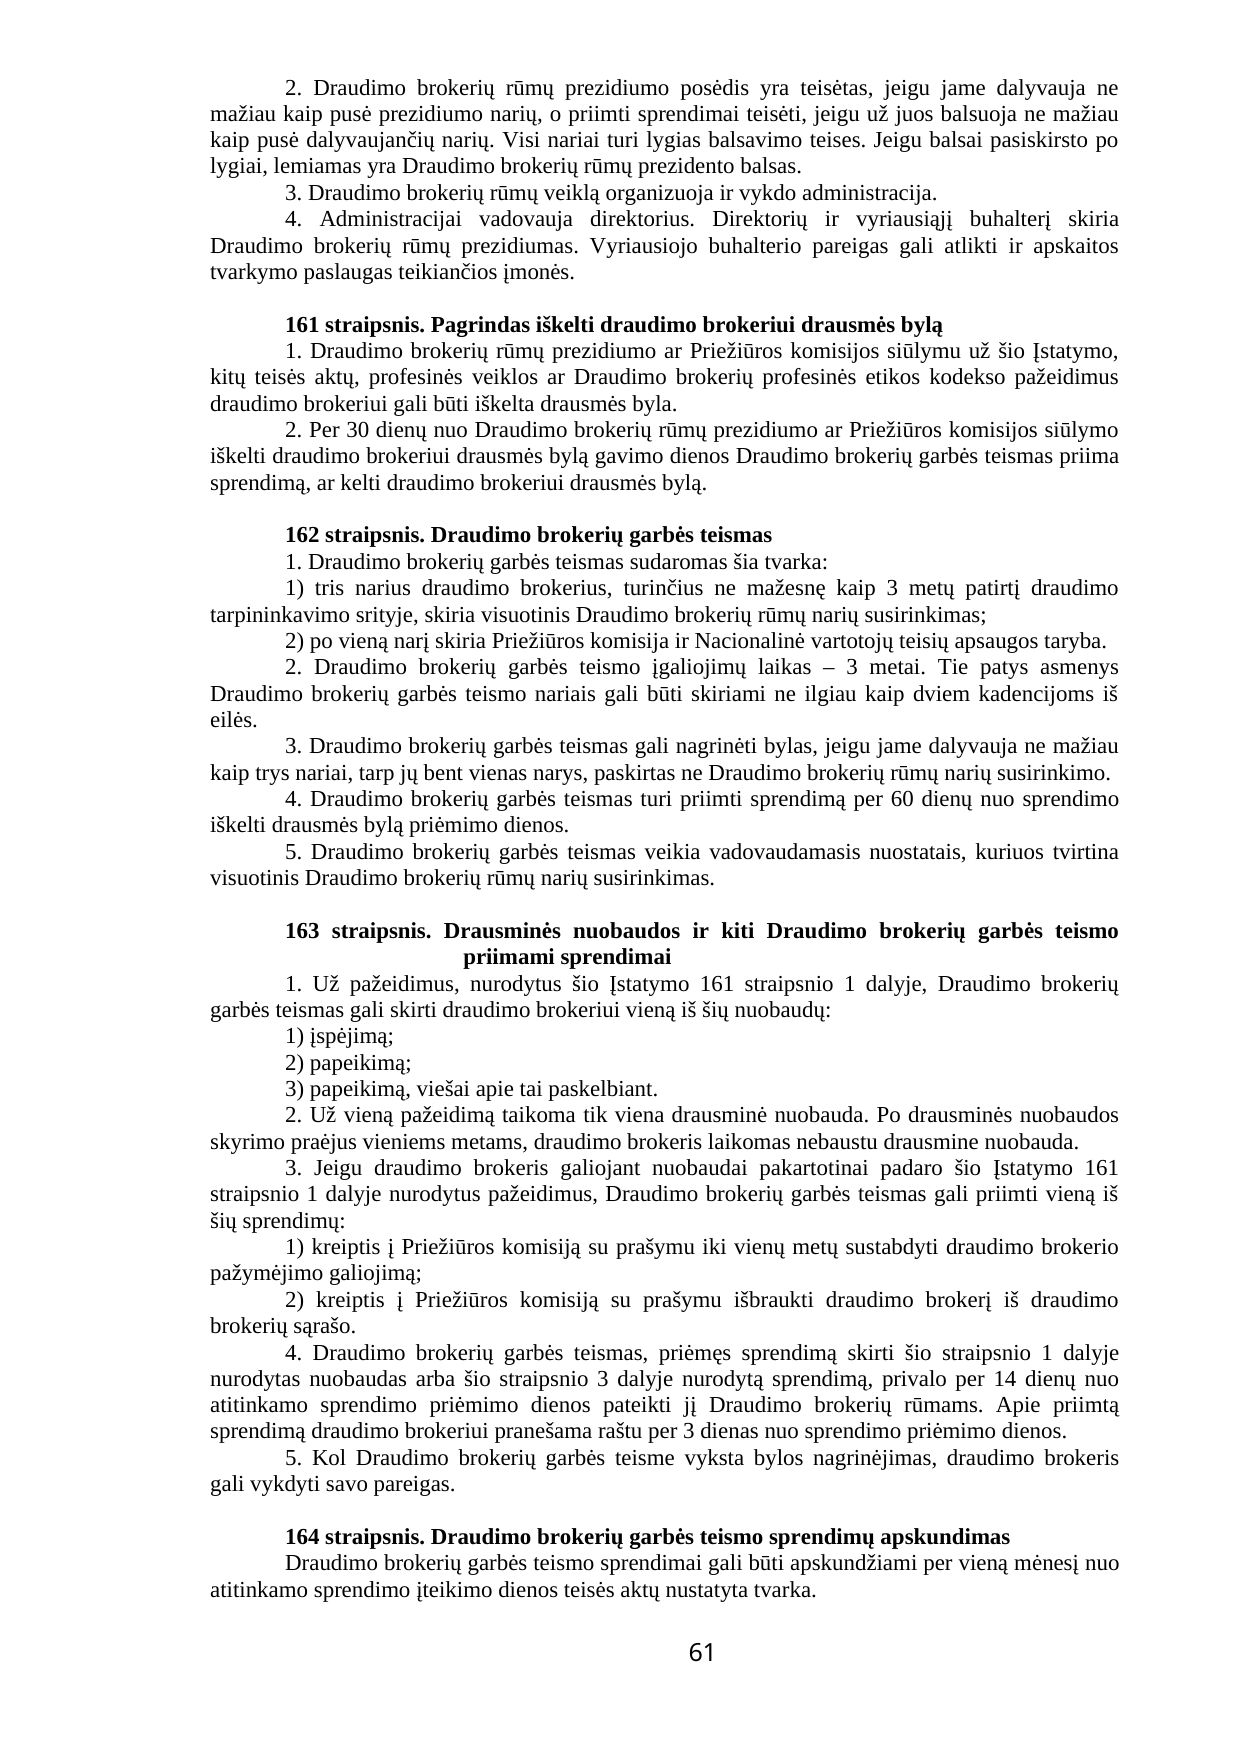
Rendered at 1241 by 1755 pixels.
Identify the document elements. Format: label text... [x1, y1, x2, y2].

text 5. Kol Draudimo brokerių garbės teisme vyksta bylos nagrinėjimas, draudimo brokeris gali vykdyti savo pareigas. [210, 1444, 1120, 1497]
text 5. Draudimo brokerių garbės teismas veikia vadovaudamasis nuostatais, kuriuos tvirtina visuotinis Draudimo brokerių rūmų narių susirinkimas. [210, 838, 1120, 891]
text 2) kreiptis į Priežiūros komisiją su prašymu išbraukti draudimo brokerį iš draudimo brokerių sąrašo. [210, 1286, 1120, 1338]
text 2. Per 30 dienų nuo Draudimo brokerių rūmų prezidiumo ar Priežiūros komisijos siūlymo iškelti draudimo brokeriui drausmės bylą gavimo dienos Draudimo brokerių garbės teismas priima sprendimą, ar kelti draudimo brokeriui drausmės bylą. [210, 416, 1120, 495]
text 3. Draudimo brokerių rūmų veiklą organizuoja ir vykdo administracija. [210, 179, 1120, 205]
text 4. Administracijai vadovauja direktorius. Direktorių ir vyriausiąjį buhalterį skiria Draudimo brokerių rūmų prezidiumas. Vyriausiojo buhalterio pareigas gali atlikti ir apskaitos tvarkymo paslaugas teikiančios įmonės. [210, 205, 1120, 284]
text 4. Draudimo brokerių garbės teismas turi priimti sprendimą per 60 dienų nuo sprendimo iškelti drausmės bylą priėmimo dienos. [210, 785, 1120, 838]
text 4. Draudimo brokerių garbės teismas, priėmęs sprendimą skirti šio straipsnio 1 dalyje nurodytas nuobaudas arba šio straipsnio 3 dalyje nurodytą sprendimą, privalo per 14 dienų nuo atitinkamo sprendimo priėmimo dienos pateikti jį Draudimo brokerių rūmams. Apie priimtą sprendimą draudimo brokeriui pranešama raštu per 3 dienas nuo sprendimo priėmimo dienos. [210, 1338, 1120, 1444]
text 1) kreiptis į Priežiūros komisiją su prašymu iki vienų metų sustabdyti draudimo brokerio pažymėjimo galiojimą; [210, 1233, 1120, 1286]
text 2. Už vieną pažeidimą taikoma tik viena drausminė nuobauda. Po drausminės nuobaudos skyrimo praėjus vieniems metams, draudimo brokeris laikomas nebaustu drausmine nuobauda. [210, 1101, 1120, 1154]
text 2. Draudimo brokerių garbės teismo įgaliojimų laikas – 3 metai. Tie patys asmenys Draudimo brokerių garbės teismo nariais gali būti skiriami ne ilgiau kaip dviem kadencijoms iš eilės. [210, 653, 1120, 732]
text 1. Už pažeidimus, nurodytus šio Įstatymo 161 straipsnio 1 dalyje, Draudimo brokerių garbės teismas gali skirti draudimo brokeriui vieną iš šių nuobaudų: [210, 969, 1120, 1022]
text 1. Draudimo brokerių rūmų prezidiumo ar Priežiūros komisijos siūlymu už šio Įstatymo, kitų teisės aktų, profesinės veiklos ar Draudimo brokerių profesinės etikos kodekso pažeidimus draudimo brokeriui gali būti iškelta drausmės byla. [210, 337, 1120, 416]
text 2) po vieną narį skiria Priežiūros komisija ir Nacionalinė vartotojų teisių apsaugos taryba. [210, 627, 1120, 653]
text 3. Draudimo brokerių garbės teismas gali nagrinėti bylas, jeigu jame dalyvauja ne mažiau kaip trys nariai, tarp jų bent vienas narys, paskirtas ne Draudimo brokerių rūmų narių susirinkimo. [210, 732, 1120, 785]
text Draudimo brokerių garbės teismo sprendimai gali būti apskundžiami per vieną mėnesį nuo atitinkamo sprendimo įteikimo dienos teisės aktų nustatyta tvarka. [210, 1549, 1120, 1602]
text 3. Jeigu draudimo brokeris galiojant nuobaudai pakartotinai padaro šio Įstatymo 161 straipsnio 1 dalyje nurodytus pažeidimus, Draudimo brokerių garbės teismas gali priimti vieną iš šių sprendimų: [210, 1154, 1120, 1233]
text 2) papeikimą; [210, 1049, 1120, 1075]
text 1) įspėjimą; [210, 1022, 1120, 1049]
text 163 straipsnis. Drausminės nuobaudos ir kiti Draudimo brokerių garbės teismo priimami sprendimai [285, 917, 1120, 969]
text 1. Draudimo brokerių garbės teismas sudaromas šia tvarka: [210, 548, 1120, 574]
text 162 straipsnis. Draudimo brokerių garbės teismas [210, 522, 1120, 548]
text 164 straipsnis. Draudimo brokerių garbės teismo sprendimų apskundimas [285, 1523, 1120, 1549]
text 161 straipsnis. Pagrindas iškelti draudimo brokeriui drausmės bylą [210, 311, 1120, 337]
text 1) tris narius draudimo brokerius, turinčius ne mažesnę kaip 3 metų patirtį draudimo tarpininkavimo srityje, skiria visuotinis Draudimo brokerių rūmų narių susirinkimas; [210, 574, 1120, 627]
text 3) papeikimą, viešai apie tai paskelbiant. [210, 1075, 1120, 1101]
text 2. Draudimo brokerių rūmų prezidiumo posėdis yra teisėtas, jeigu jame dalyvauja ne mažiau kaip pusė prezidiumo narių, o priimti sprendimai teisėti, jeigu už juos balsuoja ne mažiau kaip pusė dalyvaujančių narių. Visi nariai turi lygias balsavimo teises. Jeigu balsai pasiskirsto po lygiai, lemiamas yra Draudimo brokerių rūmų prezidento balsas. [210, 73, 1120, 179]
